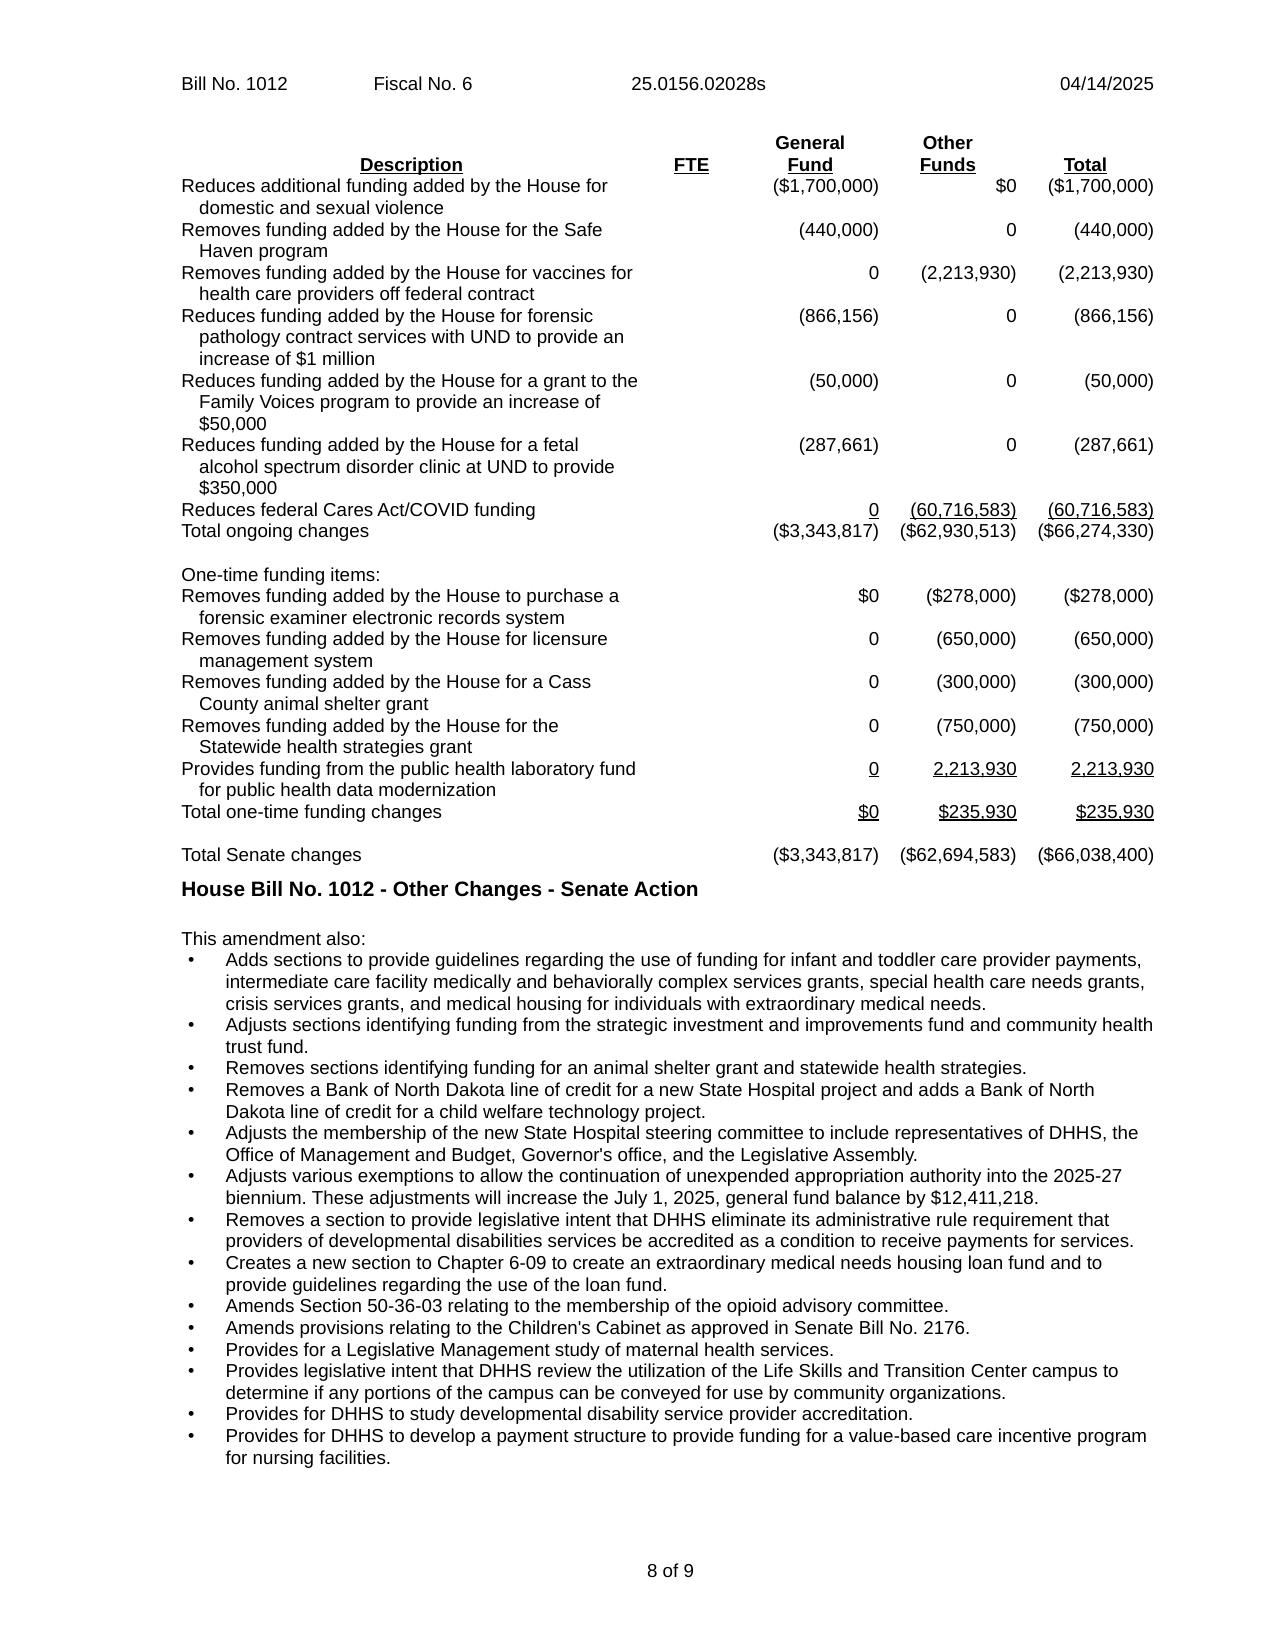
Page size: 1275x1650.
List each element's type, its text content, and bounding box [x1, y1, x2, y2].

table_cell [879, 822, 1016, 844]
table_cell [1016, 542, 1154, 563]
table_cell 0 [879, 305, 1016, 369]
table_cell 2,213,930 [1016, 758, 1154, 801]
table_cell [641, 714, 741, 757]
table_cell (287,661) [1016, 434, 1154, 499]
table_cell 0 [879, 219, 1016, 262]
table_cell [641, 801, 741, 822]
table_cell [181, 542, 641, 563]
text This amendment also: [181, 928, 1154, 949]
table_cell [641, 564, 741, 585]
table_cell ($3,343,817) [741, 844, 879, 865]
table_cell [741, 542, 879, 563]
list Amends Section 50-36-03 relating to the membership of the opioid advisory committee. [188, 1295, 1154, 1317]
list Amends provisions relating to the Children's Cabinet as approved in Senate Bill No. 2176. [188, 1317, 1154, 1338]
table_cell [641, 219, 741, 262]
table_cell Removes funding added by the House for a Cass County animal shelter grant [181, 671, 641, 714]
table_cell Reduces additional funding added by the House for domestic and sexual violence [181, 175, 641, 218]
table_cell [641, 499, 741, 520]
table_cell [741, 564, 879, 585]
table_cell Total one-time funding changes [181, 801, 641, 822]
table_cell 0 [879, 434, 1016, 499]
table_cell 2,213,930 [879, 758, 1016, 801]
table_cell Removes funding added by the House for licensure management system [181, 628, 641, 671]
table_cell [641, 369, 741, 434]
table_cell (650,000) [1016, 628, 1154, 671]
table_cell $0 [879, 175, 1016, 218]
text House Bill No. 1012 - Other Changes - Senate Action [181, 877, 1154, 901]
table_cell 0 [741, 628, 879, 671]
table_cell [741, 822, 879, 844]
table_cell [641, 585, 741, 628]
table_cell Reduces funding added by the House for forensic pathology contract services with UND to provide an increase of $1 million [181, 305, 641, 369]
table_header Other Funds [879, 132, 1016, 175]
table_cell [641, 305, 741, 369]
table_header General Fund [741, 132, 879, 175]
table_cell ($62,694,583) [879, 844, 1016, 865]
table_cell [879, 542, 1016, 563]
table_cell [641, 628, 741, 671]
list Removes sections identifying funding for an animal shelter grant and statewide health strategies. [188, 1057, 1154, 1079]
table_cell (300,000) [1016, 671, 1154, 714]
table_cell [641, 758, 741, 801]
table_cell (440,000) [1016, 219, 1154, 262]
table_cell (287,661) [741, 434, 879, 499]
list Adjusts various exemptions to allow the continuation of unexpended appropriation authority into the 2025-27 biennium. These adjustments will increase the July 1, 2025, general fund balance by $12,411,218. [188, 1165, 1154, 1208]
table_cell 0 [741, 714, 879, 757]
table_cell [1016, 822, 1154, 844]
table_cell (2,213,930) [879, 262, 1016, 305]
table_cell (750,000) [879, 714, 1016, 757]
list Provides for a Legislative Management study of maternal health services. [188, 1338, 1154, 1360]
table_header Total [1016, 132, 1154, 175]
table_cell Removes funding added by the House for vaccines for health care providers off federal contract [181, 262, 641, 305]
table_cell (2,213,930) [1016, 262, 1154, 305]
table_cell [641, 175, 741, 218]
table_cell (60,716,583) [1016, 499, 1154, 520]
table_cell (60,716,583) [879, 499, 1016, 520]
list Provides legislative intent that DHHS review the utilization of the Life Skills and Transition Center campus to determine if any portions of the campus can be conveyed for use by community organizations. [188, 1360, 1154, 1403]
table_cell Reduces funding added by the House for a grant to the Family Voices program to provide an increase of $50,000 [181, 369, 641, 434]
table_cell [879, 564, 1016, 585]
table_cell [641, 844, 741, 865]
table_cell [641, 434, 741, 499]
table_cell $235,930 [1016, 801, 1154, 822]
table_cell Removes funding added by the House for the Statewide health strategies grant [181, 714, 641, 757]
table_cell Total Senate changes [181, 844, 641, 865]
table_cell ($1,700,000) [741, 175, 879, 218]
list Adjusts sections identifying funding from the strategic investment and improvements fund and community health trust fund. [188, 1014, 1154, 1057]
table_cell (866,156) [1016, 305, 1154, 369]
table_cell (750,000) [1016, 714, 1154, 757]
table_cell $0 [741, 801, 879, 822]
table_cell [641, 262, 741, 305]
table_cell [641, 542, 741, 563]
table_cell ($66,038,400) [1016, 844, 1154, 865]
list Removes a Bank of North Dakota line of credit for a new State Hospital project and adds a Bank of North Dakota line of credit for a child welfare technology project. [188, 1079, 1154, 1122]
table_cell [641, 520, 741, 542]
table_cell ($278,000) [879, 585, 1016, 628]
table_cell 0 [741, 758, 879, 801]
table_cell Reduces federal Cares Act/COVID funding [181, 499, 641, 520]
table_cell (300,000) [879, 671, 1016, 714]
table_cell Removes funding added by the House to purchase a forensic examiner electronic records system [181, 585, 641, 628]
table_cell $235,930 [879, 801, 1016, 822]
table_cell [181, 822, 641, 844]
table_cell (866,156) [741, 305, 879, 369]
table_cell ($1,700,000) [1016, 175, 1154, 218]
list Removes a section to provide legislative intent that DHHS eliminate its administrative rule requirement that providers of developmental disabilities services be accredited as a condition to receive payments for services. [188, 1208, 1154, 1252]
table_cell Provides funding from the public health laboratory fund for public health data modernization [181, 758, 641, 801]
table_cell (440,000) [741, 219, 879, 262]
table_cell 0 [879, 369, 1016, 434]
table_header FTE [641, 132, 741, 175]
list Provides for DHHS to study developmental disability service provider accreditation. [188, 1403, 1154, 1425]
table_cell ($62,930,513) [879, 520, 1016, 542]
table_cell [641, 671, 741, 714]
table_cell [1016, 564, 1154, 585]
table_cell Reduces funding added by the House for a fetal alcohol spectrum disorder clinic at UND to provide $350,000 [181, 434, 641, 499]
table_cell One-time funding items: [181, 564, 641, 585]
table_cell ($66,274,330) [1016, 520, 1154, 542]
table_cell (650,000) [879, 628, 1016, 671]
table_cell Total ongoing changes [181, 520, 641, 542]
table_cell 0 [741, 671, 879, 714]
table_cell ($3,343,817) [741, 520, 879, 542]
table_cell (50,000) [741, 369, 879, 434]
list Adds sections to provide guidelines regarding the use of funding for infant and toddler care provider payments, intermediate care facility medically and behaviorally complex services grants, special health care needs grants, crisis services grants, and medical housing for individuals with extraordinary medical needs. [188, 949, 1154, 1014]
table_cell [641, 822, 741, 844]
list Provides for DHHS to develop a payment structure to provide funding for a value-based care incentive program for nursing facilities. [188, 1425, 1154, 1468]
table_cell Removes funding added by the House for the Safe Haven program [181, 219, 641, 262]
table_cell (50,000) [1016, 369, 1154, 434]
table_header Description [181, 132, 641, 175]
list Creates a new section to Chapter 6-09 to create an extraordinary medical needs housing loan fund and to provide guidelines regarding the use of the loan fund. [188, 1252, 1154, 1295]
table_cell 0 [741, 262, 879, 305]
table_cell 0 [741, 499, 879, 520]
list Adjusts the membership of the new State Hospital steering committee to include representatives of DHHS, the Office of Management and Budget, Governor's office, and the Legislative Assembly. [188, 1122, 1154, 1165]
table_cell $0 [741, 585, 879, 628]
table_cell ($278,000) [1016, 585, 1154, 628]
